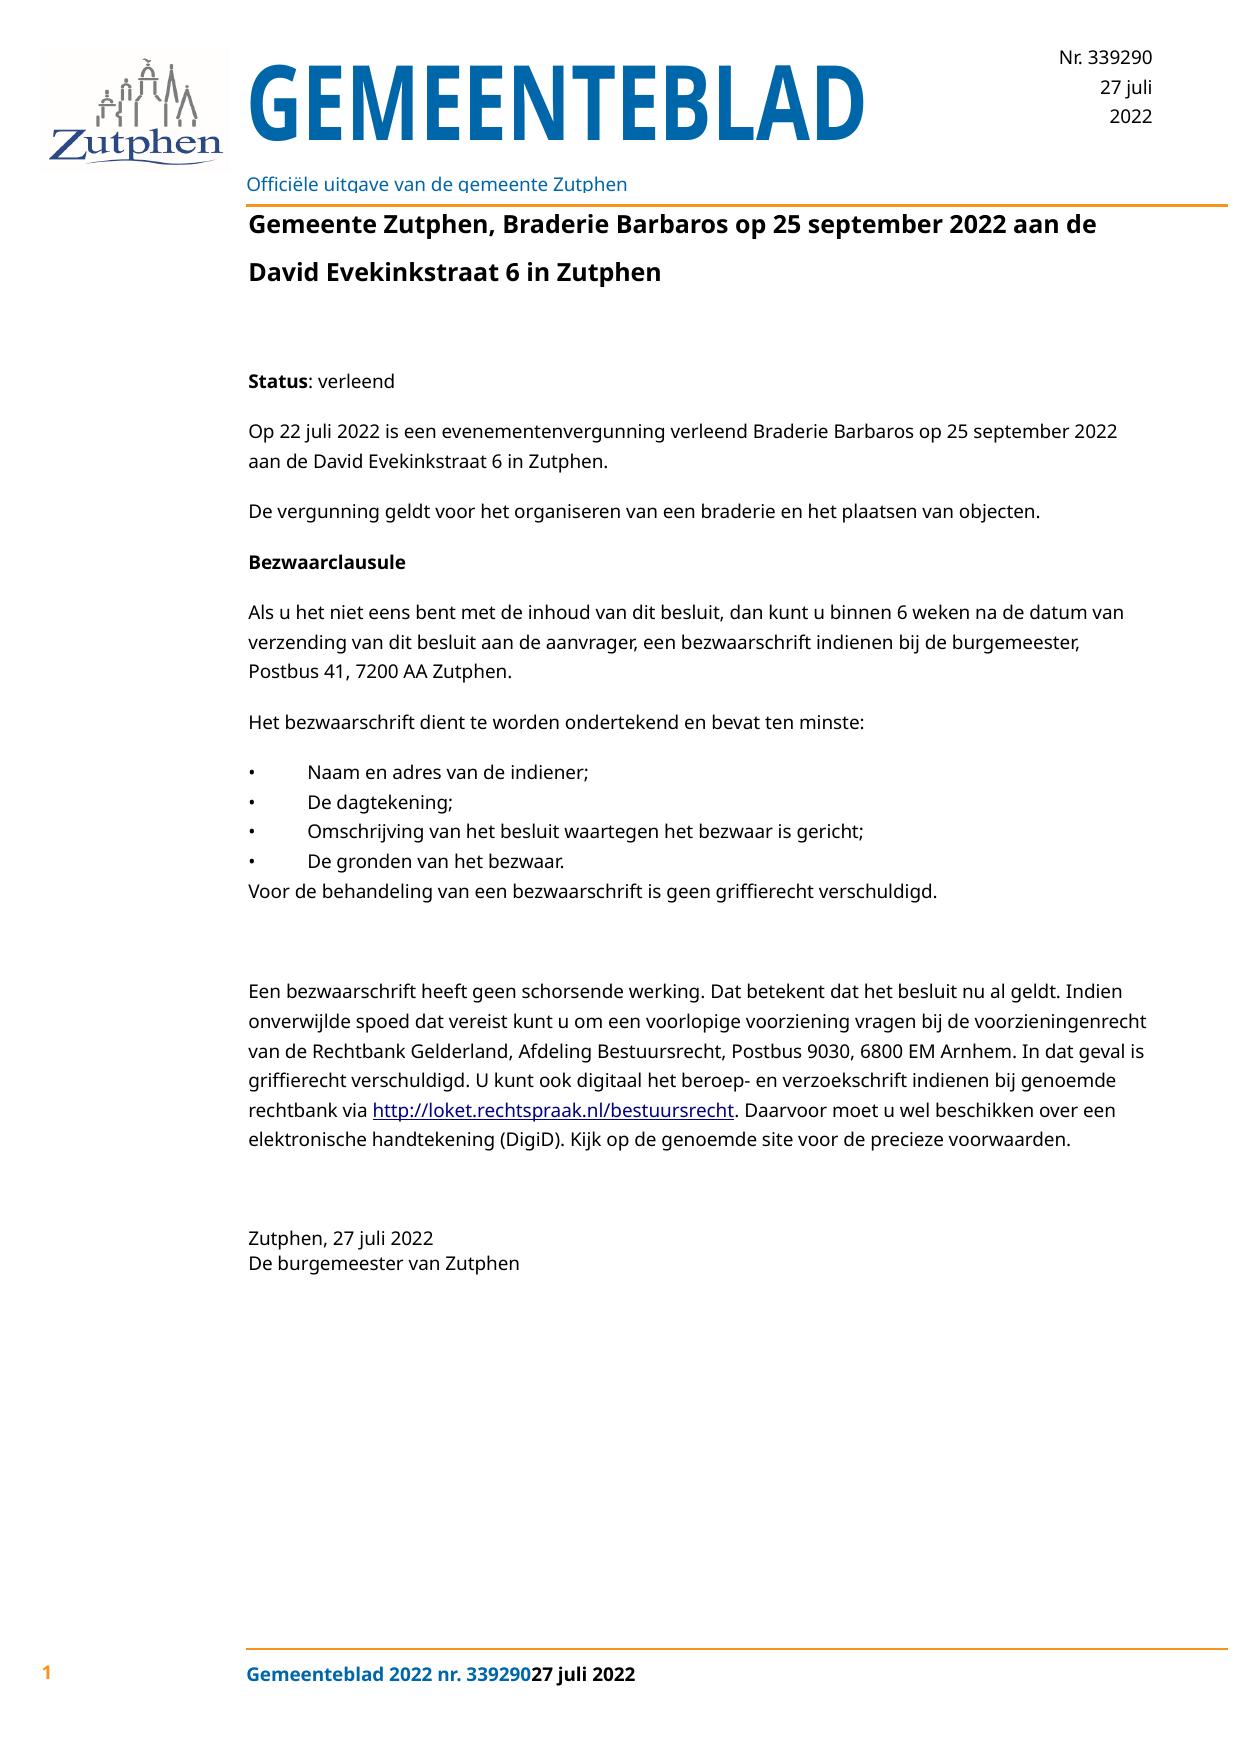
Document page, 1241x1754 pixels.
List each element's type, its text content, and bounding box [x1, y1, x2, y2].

text Een bezwaarschrift heeft geen schorsende werking. Dat betekent dat het besluit nu al geldt. Indien onverwijlde spoed dat vereist kunt u om een voorlopige voorziening vragen bij de voorzieningenrecht van de Rechtbank Gelderland, Afdeling Bestuursrecht, Postbus 9030, 6800 EM Arnhem. In dat geval is griffierecht verschuldigd. U kunt ook digitaal het beroep- en verzoekschrift indienen bij genoemde rechtbank via http://loket.rechtspraak.nl/bestuursrecht. Daarvoor moet u wel beschikken over een elektronische handtekening (DigiD). Kijk op de genoemde site voor de precieze voorwaarden. [248, 979, 1152, 1152]
list De dagtekening; [248, 789, 1152, 815]
text De burgemeester van Zutphen [248, 1251, 1152, 1276]
list Naam en adres van de indiener; [248, 759, 1152, 785]
text Op 22 juli 2022 is een evenementenvergunning verleend Braderie Barbaros op 25 september 2022 aan de David Evekinkstraat 6 in Zutphen. [248, 419, 1152, 474]
list Omschrijving van het besluit waartegen het bezwaar is gericht; [248, 819, 1152, 844]
text Bezwaarclausule [248, 549, 1152, 575]
text Gemeente Zutphen, Braderie Barbaros op 25 september 2022 aan de David Evekinkstraat 6 in Zutphen [248, 207, 1152, 288]
text Het bezwaarschrift dient te worden ondertekend en bevat ten minste: [248, 709, 1152, 735]
text Status: verleend [248, 368, 1152, 394]
list De gronden van het bezwaar. [248, 848, 1152, 874]
text Als u het niet eens bent met de inhoud van dit besluit, dan kunt u binnen 6 weken na de datum van verzending van dit besluit aan de aanvrager, een bezwaarschrift indienen bij de burgemeester, Postbus 41, 7200 AA Zutphen. [248, 599, 1152, 684]
text De vergunning geldt voor het organiseren van een braderie en het plaatsen van objecten. [248, 499, 1152, 524]
text Zutphen, 27 juli 2022 [248, 1225, 1152, 1251]
text Voor de behandeling van een bezwaarschrift is geen griffierecht verschuldigd. [248, 878, 1152, 904]
picture [41, 47, 231, 172]
